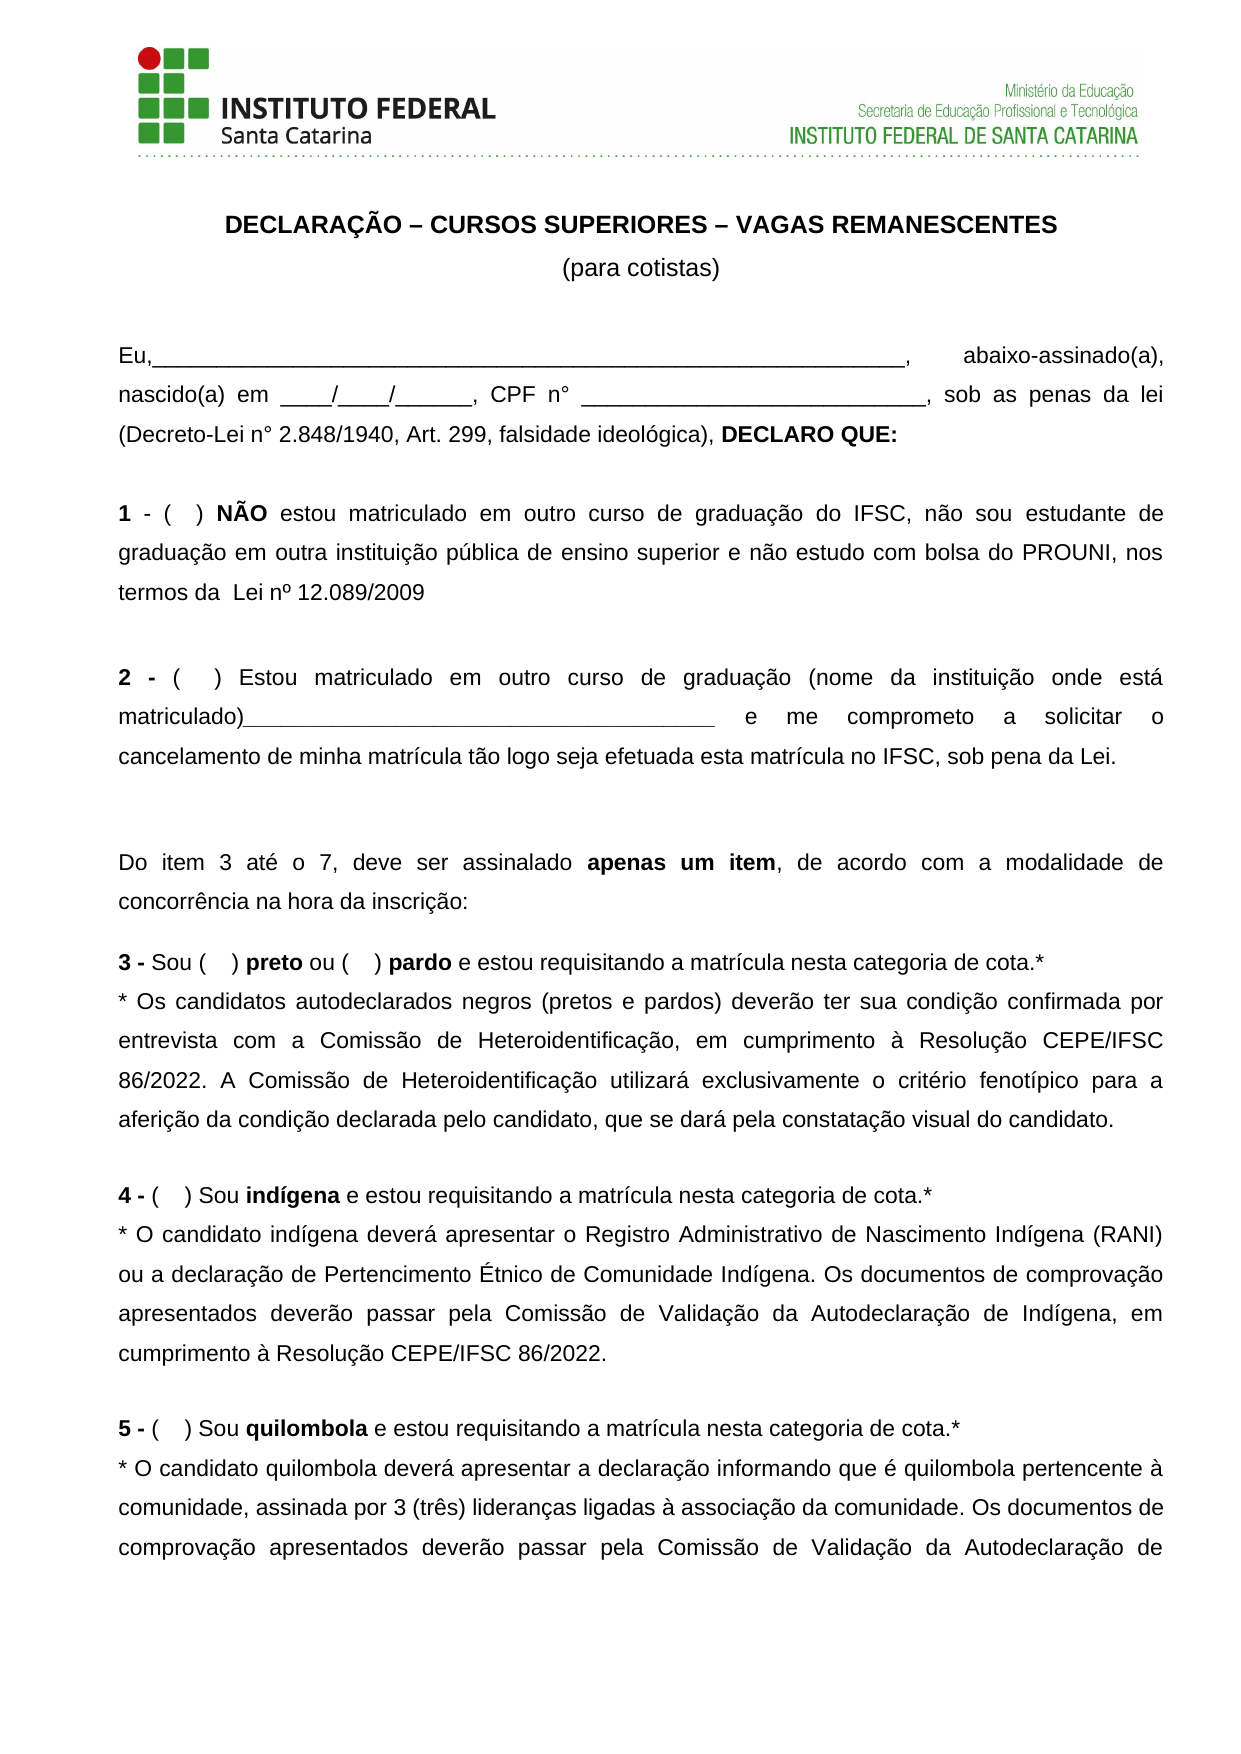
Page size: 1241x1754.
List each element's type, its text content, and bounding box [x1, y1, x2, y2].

text 5 - ( ) Sou quilombola e estou requisitando a matrícula nesta categoria de cota.* [118, 1415, 1164, 1441]
text * O candidato indígena deverá apresentar o Registro Administrativo de Nascimento Indígena (RANI) ou a declaração de Pertencimento Étnico de Comunidade Indígena. Os documentos de comprovação apresentados deverão passar pela Comissão de Validação da Autodeclaração de Indígena, em cumprimento à Resolução CEPE/IFSC 86/2022. [118, 1221, 1164, 1366]
picture [138, 47, 1143, 157]
text 4 - ( ) Sou indígena e estou requisitando a matrícula nesta categoria de cota.* [118, 1182, 1164, 1208]
text 2 - ( ) Estou matriculado em outro curso de graduação (nome da instituição onde está matriculado)_____________________________________ e me comprometo a solicitar o cancelamento de minha matrícula tão logo seja efetuada esta matrícula no IFSC, sob pena da Lei. [118, 664, 1164, 769]
text DECLARAÇÃO – CURSOS SUPERIORES – VAGAS REMANESCENTES [118, 209, 1164, 238]
text * O candidato quilombola deverá apresentar a declaração informando que é quilombola pertencente à comunidade, assinada por 3 (três) lideranças ligadas à associação da comunidade. Os documentos de comprovação apresentados deverão passar pela Comissão de Validação da Autodeclaração de [118, 1454, 1164, 1560]
text Do item 3 até o 7, deve ser assinalado apenas um item, de acordo com a modalidade de concorrência na hora da inscrição: [118, 849, 1164, 914]
text 3 - Sou ( ) preto ou ( ) pardo e estou requisitando a matrícula nesta categoria de cota.* [118, 948, 1164, 975]
text 1 - ( ) NÃO estou matriculado em outro curso de graduação do IFSC, não sou estudante de graduação em outra instituição pública de ensino superior e não estudo com bolsa do PROUNI, nos termos da Lei nº 12.089/2009 [118, 499, 1164, 605]
text * Os candidatos autodeclarados negros (pretos e pardos) deverão ter sua condição confirmada por entrevista com a Comissão de Heteroidentificação, em cumprimento à Resolução CEPE/IFSC 86/2022. A Comissão de Heteroidentificação utilizará exclusivamente o critério fenotípico para a aferição da condição declarada pelo candidato, que se dará pela constatação visual do candidato. [118, 988, 1164, 1133]
text Eu,___________________________________________________________, abaixo-assinado(a), nascido(a) em ____/____/______, CPF n° ___________________________, sob as penas da lei (Decreto-Lei n° 2.848/1940, Art. 299, falsidade ideológica), DECLARO QUE: [118, 342, 1164, 447]
text (para cotistas) [118, 253, 1164, 281]
